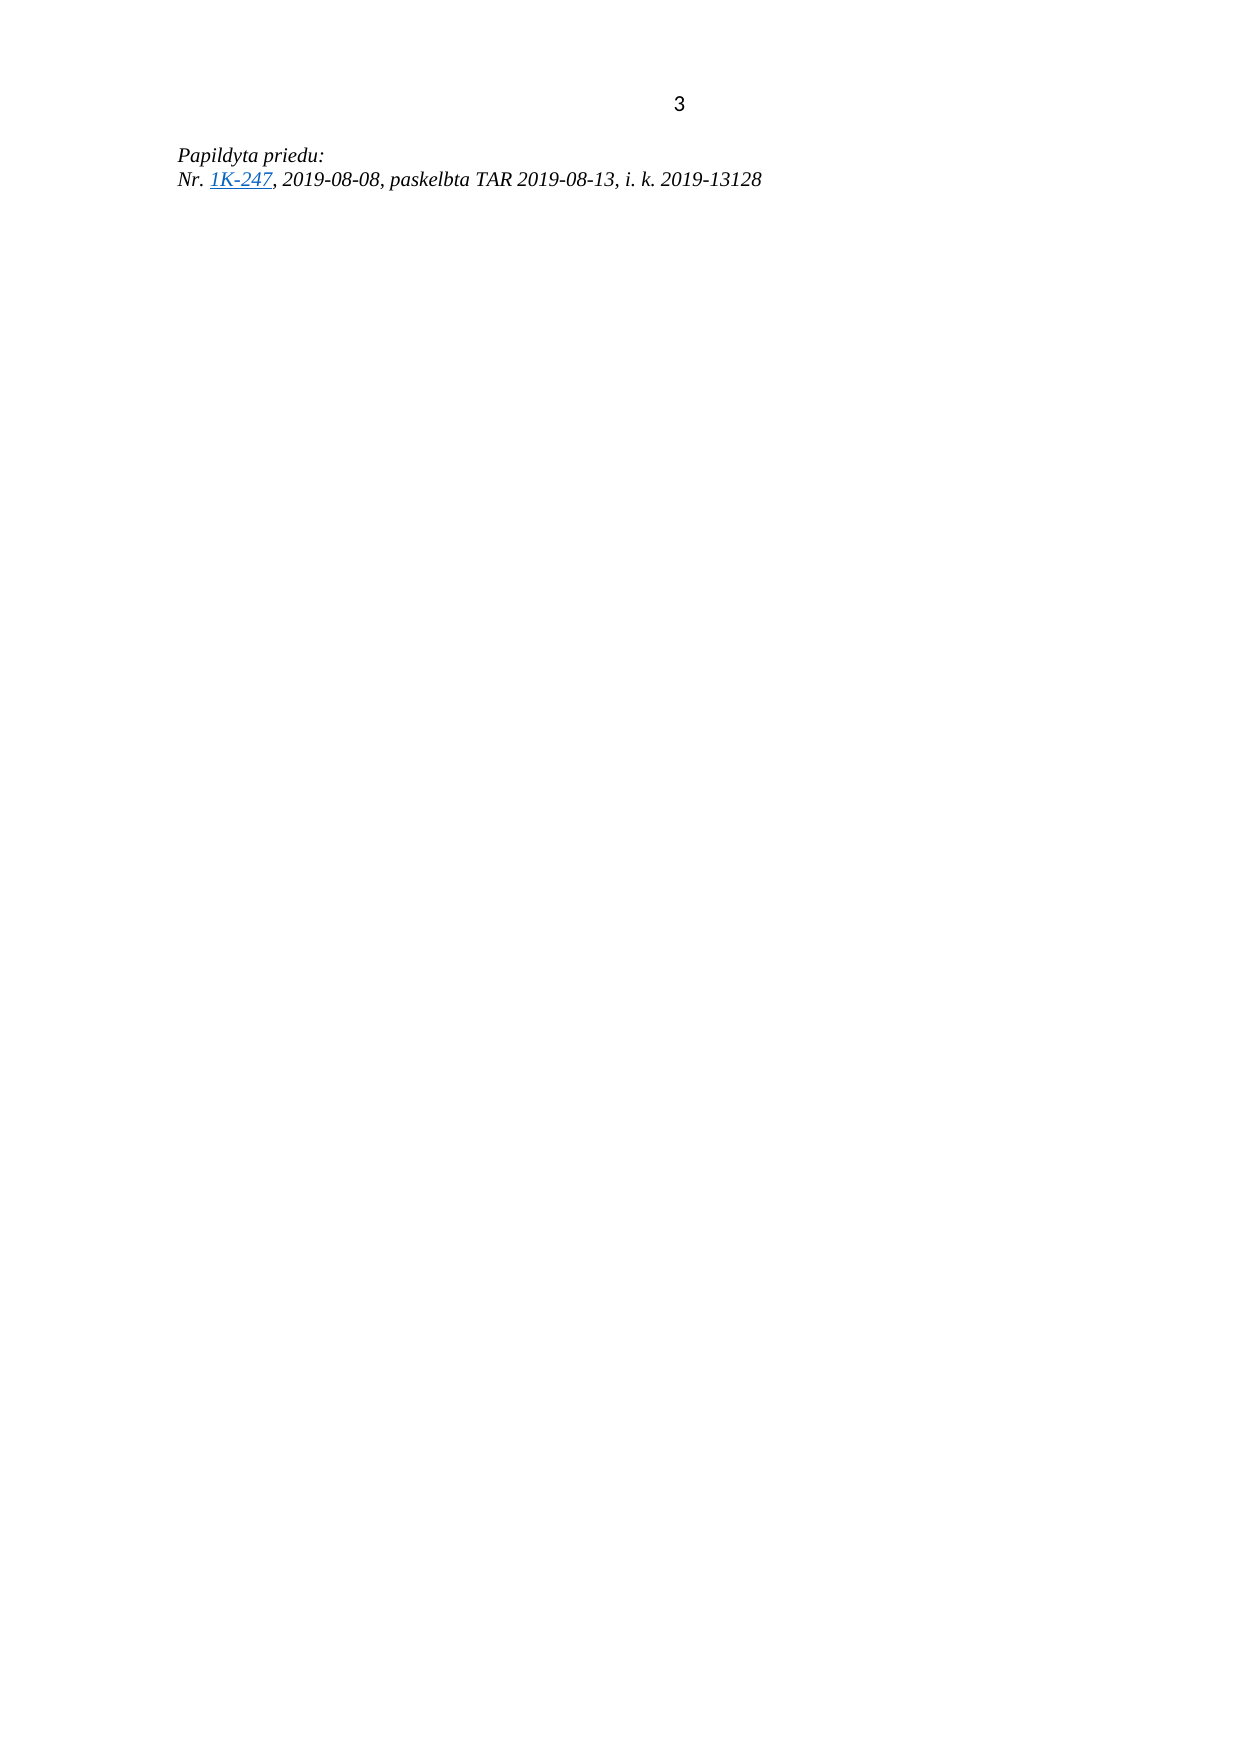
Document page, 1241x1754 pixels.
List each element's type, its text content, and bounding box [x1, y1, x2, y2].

text Nr. 1K-247, 2019-08-08, paskelbta TAR 2019-08-13, i. k. 2019-13128 [177, 167, 1181, 191]
text Papildyta priedu: [177, 143, 1181, 167]
